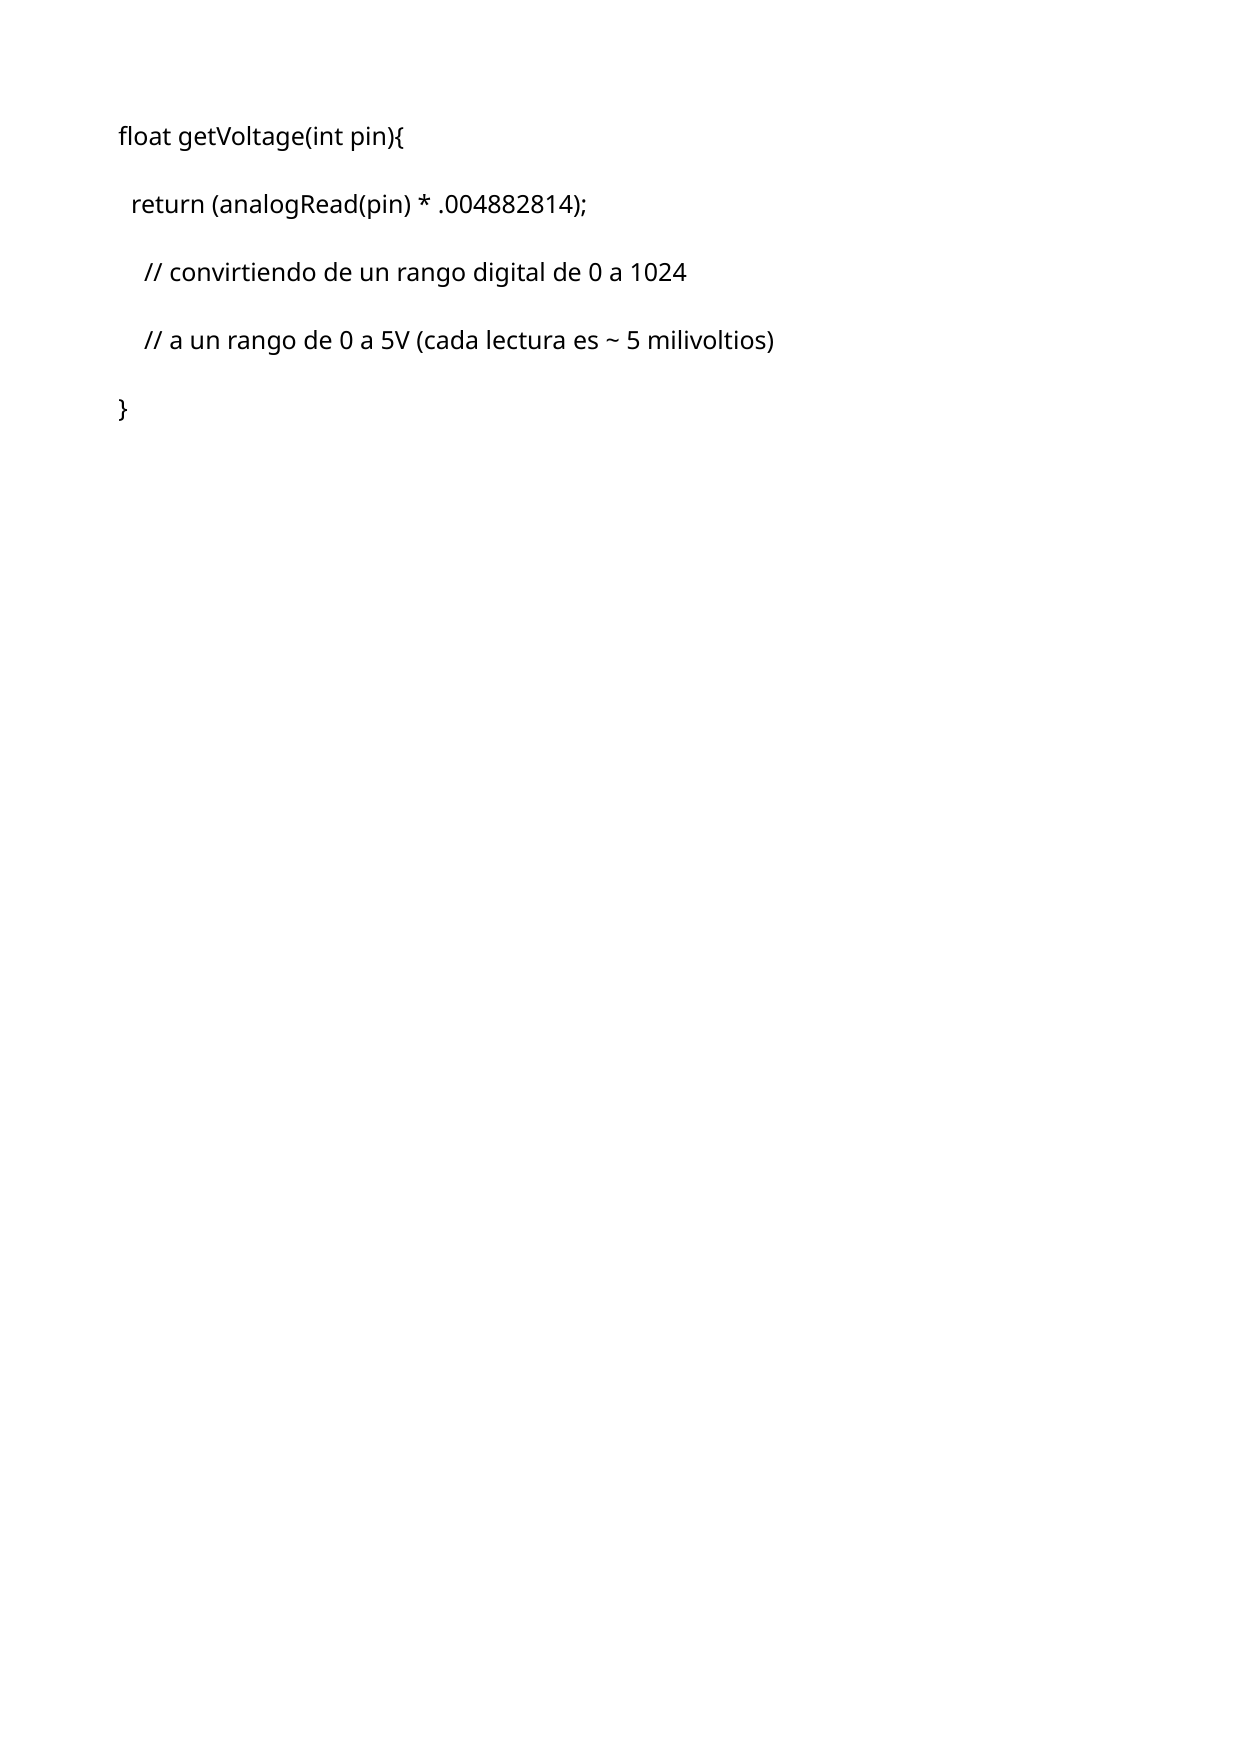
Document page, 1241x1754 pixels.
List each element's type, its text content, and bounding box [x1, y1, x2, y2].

text return (analogRead(pin) * .004882814); [118, 186, 1122, 220]
text // convirtiendo de un rango digital de 0 a 1024 [118, 254, 1122, 288]
text float getVoltage(int pin){ [118, 118, 1122, 152]
text // a un rango de 0 a 5V (cada lectura es ~ 5 milivoltios) [118, 322, 1122, 357]
text } [118, 391, 1122, 425]
